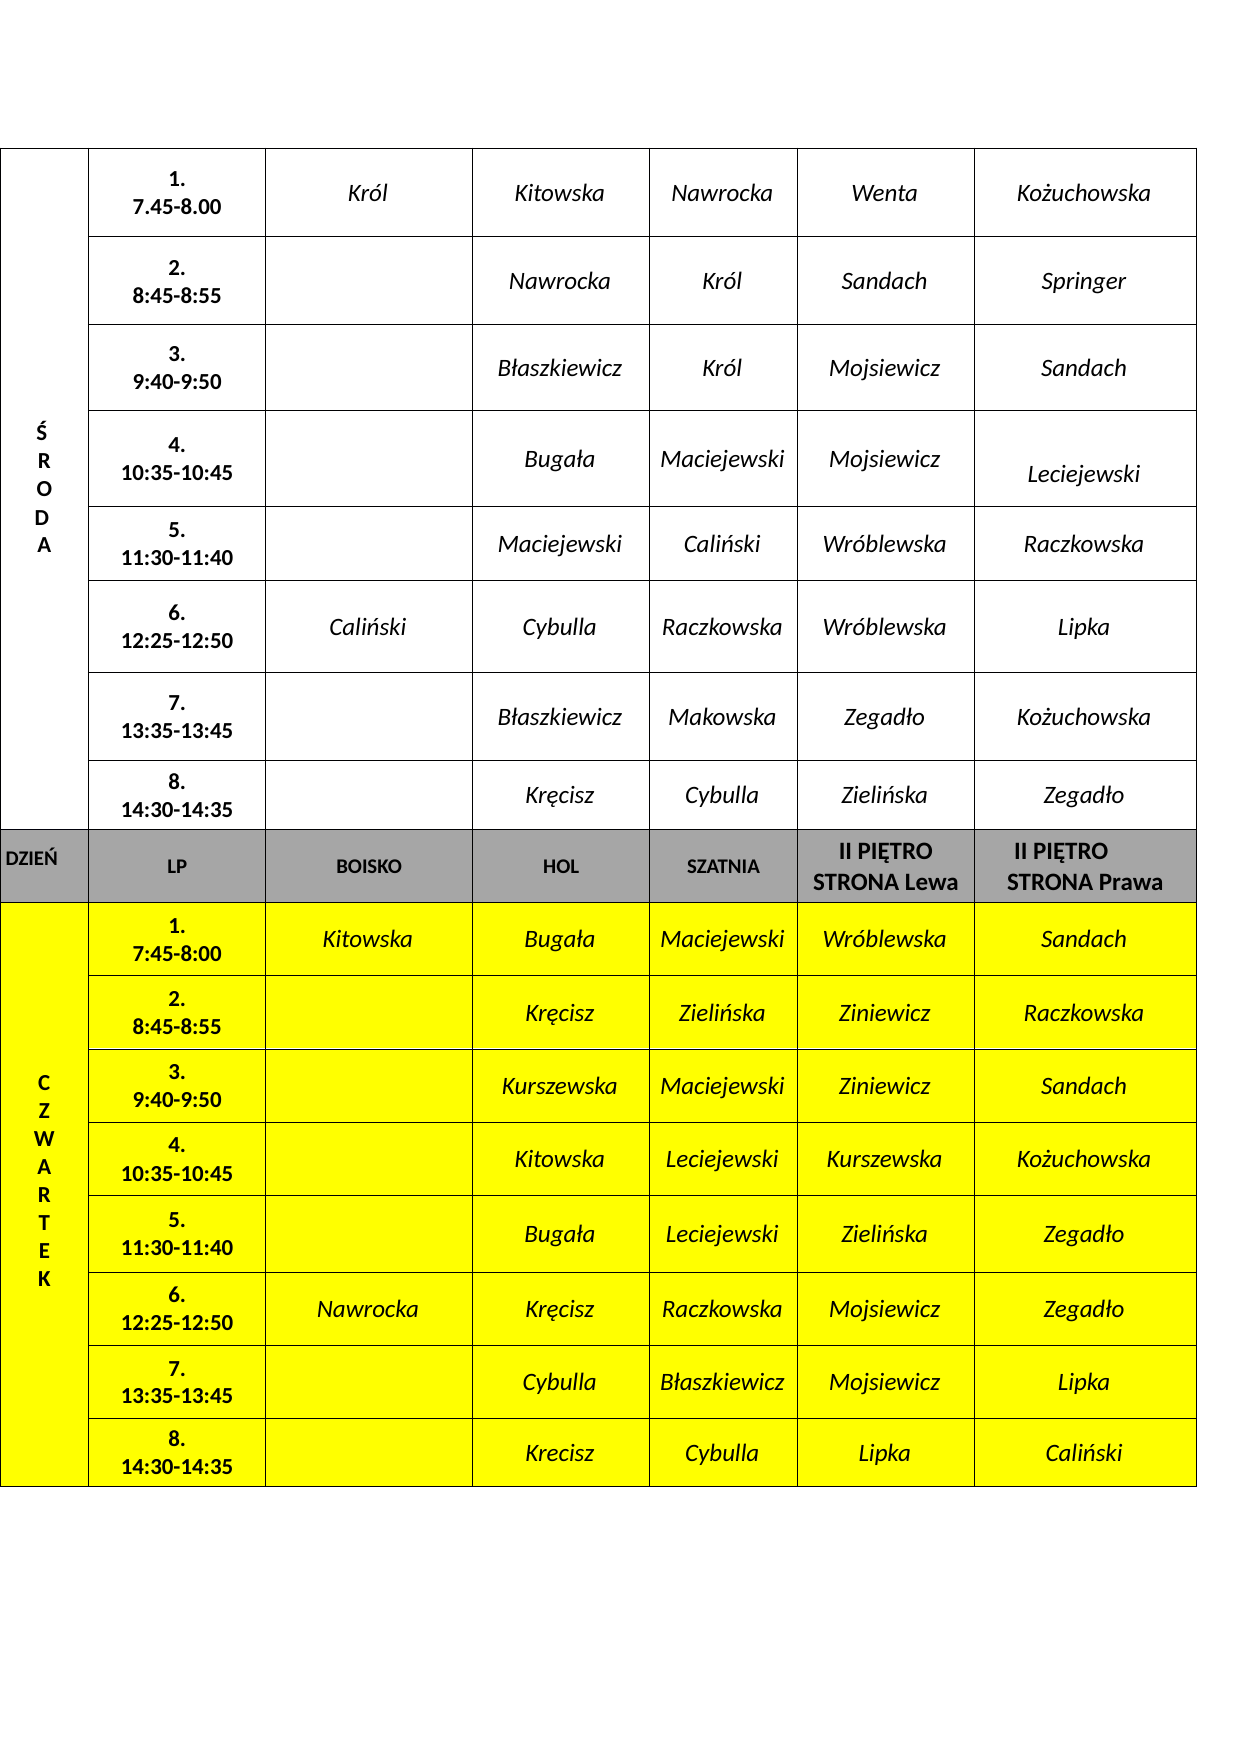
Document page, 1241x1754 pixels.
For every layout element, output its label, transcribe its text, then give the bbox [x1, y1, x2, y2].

table_cell 6. 12:25-12:50 [89, 1273, 265, 1345]
table_cell 3. 9:40-9:50 [89, 1050, 265, 1122]
table_cell HOL [473, 830, 649, 902]
table_cell Krecisz [473, 1419, 649, 1486]
table_cell Raczkowska [650, 1273, 797, 1345]
table_cell Ś R O D A [1, 149, 88, 828]
table_cell Kręcisz [473, 976, 649, 1048]
table_cell Zegadło [975, 1196, 1196, 1272]
table_cell [266, 1419, 472, 1486]
table_cell 5. 11:30-11:40 [89, 507, 265, 579]
table_cell Kitowska [473, 1123, 649, 1195]
table_cell Błaszkiewicz [650, 1346, 797, 1418]
table_cell Kożuchowska [975, 673, 1196, 760]
table_cell [266, 976, 472, 1048]
table_cell Ziniewicz [798, 1050, 974, 1122]
table_cell Mojsiewicz [798, 1346, 974, 1418]
table_cell Ziniewicz [798, 976, 974, 1048]
table_cell LP [89, 830, 265, 902]
table_cell II PIĘTRO STRONA Lewa [798, 830, 974, 902]
table_cell Sandach [798, 237, 974, 324]
table_cell Caliński [975, 1419, 1196, 1486]
table_cell 6. 12:25-12:50 [89, 581, 265, 672]
table_cell Mojsiewicz [798, 411, 974, 506]
table_cell 8. 14:30-14:35 [89, 1419, 265, 1486]
table_cell BOISKO [266, 830, 472, 902]
table_cell Nawrocka [266, 1273, 472, 1345]
table_cell Zielińska [798, 1196, 974, 1272]
table_cell Leciejewski [975, 411, 1196, 506]
table_cell Maciejewski [650, 411, 797, 506]
table_cell Raczkowska [650, 581, 797, 672]
table_cell 3. 9:40-9:50 [89, 325, 265, 409]
table_cell Zegadło [975, 761, 1196, 828]
table_cell 2. 8:45-8:55 [89, 976, 265, 1048]
table_cell Kurszewska [798, 1123, 974, 1195]
table_cell 1. 7:45-8:00 [89, 903, 265, 975]
table_cell Cybulla [650, 761, 797, 828]
table_cell Lipka [975, 581, 1196, 672]
table_cell Kręcisz [473, 761, 649, 828]
table_cell Mojsiewicz [798, 325, 974, 409]
table_cell Zegadło [798, 673, 974, 760]
table_cell Cybulla [650, 1419, 797, 1486]
table_cell Nawrocka [473, 237, 649, 324]
table_cell Lipka [975, 1346, 1196, 1418]
table_cell 7. 13:35-13:45 [89, 1346, 265, 1418]
table_cell Lipka [798, 1419, 974, 1486]
table_cell Maciejewski [473, 507, 649, 579]
table_cell Kitowska [473, 149, 649, 236]
table_cell Wenta [798, 149, 974, 236]
table_cell [266, 1123, 472, 1195]
table_cell Wróblewska [798, 581, 974, 672]
table_cell Cybulla [473, 581, 649, 672]
table_cell II PIĘTRO STRONA Prawa [975, 830, 1196, 902]
table_cell Wróblewska [798, 903, 974, 975]
table_cell Sandach [975, 325, 1196, 409]
table_cell Raczkowska [975, 976, 1196, 1048]
table_cell Raczkowska [975, 507, 1196, 579]
table_cell SZATNIA [650, 830, 797, 902]
table_cell [266, 411, 472, 506]
table_cell Zielińska [650, 976, 797, 1048]
table_cell Król [650, 325, 797, 409]
table_cell Sandach [975, 903, 1196, 975]
table_cell Kożuchowska [975, 149, 1196, 236]
table_cell [266, 237, 472, 324]
table_cell Król [266, 149, 472, 236]
table_cell Kożuchowska [975, 1123, 1196, 1195]
table_cell Mojsiewicz [798, 1273, 974, 1345]
table_cell Zegadło [975, 1273, 1196, 1345]
table_cell Kręcisz [473, 1273, 649, 1345]
table_cell Nawrocka [650, 149, 797, 236]
table_cell Maciejewski [650, 903, 797, 975]
table_cell Wróblewska [798, 507, 974, 579]
table_cell 1. 7.45-8.00 [89, 149, 265, 236]
table_cell 7. 13:35-13:45 [89, 673, 265, 760]
table_cell 5. 11:30-11:40 [89, 1196, 265, 1272]
table_cell Makowska [650, 673, 797, 760]
table_cell 4. 10:35-10:45 [89, 411, 265, 506]
table_cell Maciejewski [650, 1050, 797, 1122]
table_cell [266, 1050, 472, 1122]
table_cell [266, 761, 472, 828]
table_cell Zielińska [798, 761, 974, 828]
table_cell Springer [975, 237, 1196, 324]
table_cell Bugała [473, 1196, 649, 1272]
table_cell Leciejewski [650, 1123, 797, 1195]
table_cell [266, 1196, 472, 1272]
table_cell [266, 1346, 472, 1418]
table_cell Bugała [473, 411, 649, 506]
table_cell [266, 325, 472, 409]
table_cell Błaszkiewicz [473, 325, 649, 409]
table_cell Kitowska [266, 903, 472, 975]
table_cell 8. 14:30-14:35 [89, 761, 265, 828]
table_cell Sandach [975, 1050, 1196, 1122]
table_cell Cybulla [473, 1346, 649, 1418]
table_cell 2. 8:45-8:55 [89, 237, 265, 324]
table_cell 4. 10:35-10:45 [89, 1123, 265, 1195]
table_cell Kurszewska [473, 1050, 649, 1122]
table_cell [266, 507, 472, 579]
table_cell C Z W A R T E K [1, 903, 88, 1486]
table_cell Król [650, 237, 797, 324]
table_cell Bugała [473, 903, 649, 975]
table_cell Caliński [650, 507, 797, 579]
table_cell DZIEŃ [1, 830, 88, 902]
table_cell Błaszkiewicz [473, 673, 649, 760]
table_cell Caliński [266, 581, 472, 672]
table_cell Leciejewski [650, 1196, 797, 1272]
table_cell [266, 673, 472, 760]
